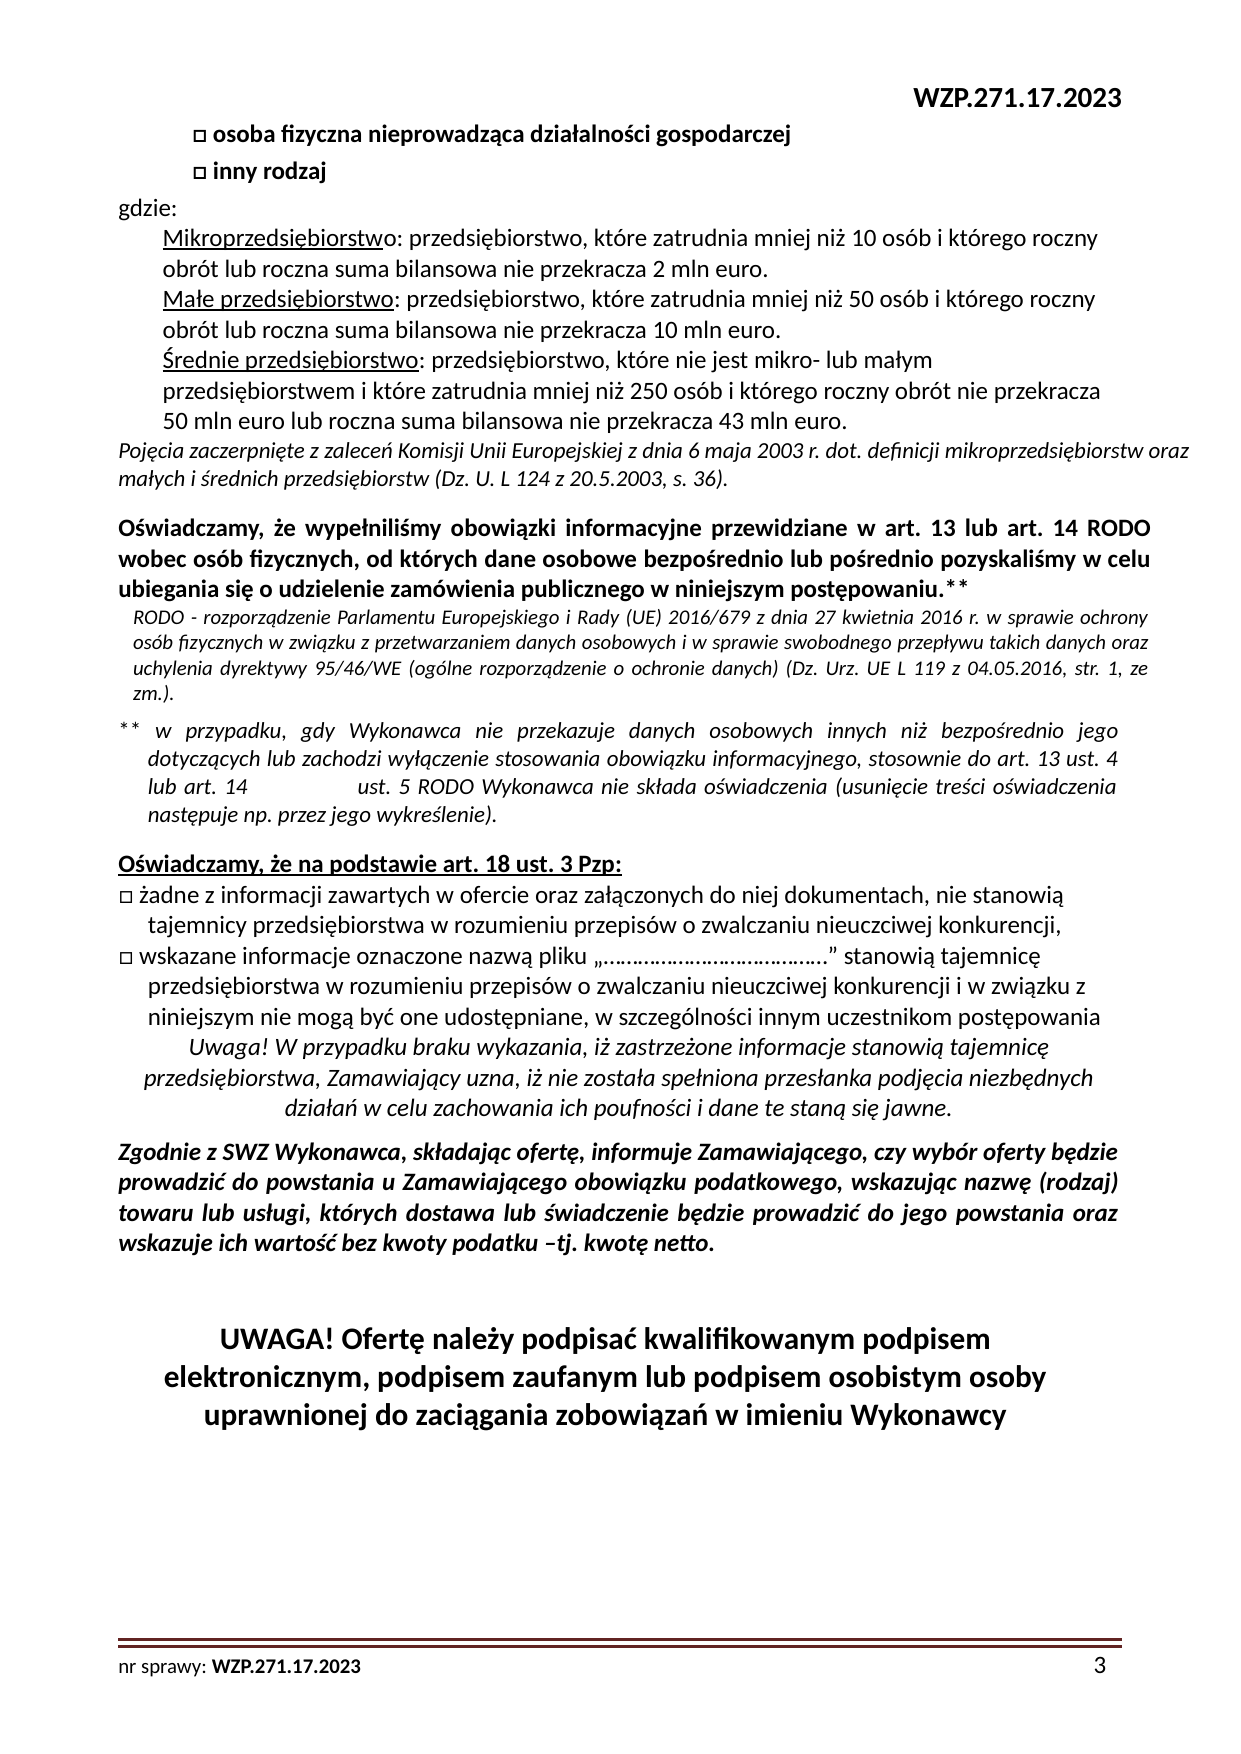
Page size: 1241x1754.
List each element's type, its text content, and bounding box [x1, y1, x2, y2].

text ** w przypadku, gdy Wykonawca nie przekazuje danych osobowych innych niż bezpośrednio jego dotyczących lub zachodzi wyłączenie stosowania obowiązku informacyjnego, stosownie do art. 13 ust. 4 lub art. 14 ust. 5 RODO Wykonawca nie składa oświadczenia (usunięcie treści oświadczenia następuje np. przez jego wykreślenie). [118, 716, 1122, 828]
text □ żadne z informacji zawartych w ofercie oraz załączonych do niej dokumentach, nie stanowią tajemnicy przedsiębiorstwa w rozumieniu przepisów o zwalczaniu nieuczciwej konkurencji, [118, 879, 1122, 940]
text □ inny rodzaj [192, 155, 1122, 186]
text □ osoba fizyczna nieprowadząca działalności gospodarczej [192, 118, 1122, 149]
text Pojęcia zaczerpnięte z zaleceń Komisji Unii Europejskiej z dnia 6 maja 2003 r. dot. definicji mikroprzedsiębiorstw oraz małych i średnich przedsiębiorstw (Dz. U. L 124 z 20.5.2003, s. 36). [118, 436, 1196, 492]
text Średnie przedsiębiorstwo: przedsiębiorstwo, które nie jest mikro- lub małym przedsiębiorstwem i które zatrudnia mniej niż 250 osób i którego roczny obrót nie przekracza 50 mln euro lub roczna suma bilansowa nie przekracza 43 mln euro. [162, 344, 1122, 436]
text RODO - rozporządzenie Parlamentu Europejskiego i Rady (UE) 2016/679 z dnia 27 kwietnia 2016 r. w sprawie ochrony osób fizycznych w związku z przetwarzaniem danych osobowych i w sprawie swobodnego przepływu takich danych oraz uchylenia dyrektywy 95/46/WE (ogólne rozporządzenie o ochronie danych) (Dz. Urz. UE L 119 z 04.05.2016, str. 1, ze zm.). [133, 604, 1152, 706]
text gdzie: [118, 192, 1122, 222]
text Zgodnie z SWZ Wykonawca, składając ofertę, informuje Zamawiającego, czy wybór oferty będzie prowadzić do powstania u Zamawiającego obowiązku podatkowego, wskazując nazwę (rodzaj) towaru lub usługi, których dostawa lub świadczenie będzie prowadzić do jego powstania oraz wskazuje ich wartość bez kwoty podatku –tj. kwotę netto. [118, 1136, 1122, 1258]
text Mikroprzedsiębiorstwo: przedsiębiorstwo, które zatrudnia mniej niż 10 osób i którego roczny obrót lub roczna suma bilansowa nie przekracza 2 mln euro. [162, 222, 1122, 283]
text Oświadczamy, że na podstawie art. 18 ust. 3 Pzp: [118, 848, 1122, 879]
text UWAGA! Ofertę należy podpisać kwalifikowanym podpisem elektronicznym, podpisem zaufanym lub podpisem osobistym osoby uprawnionej do zaciągania zobowiązań w imieniu Wykonawcy [118, 1319, 1093, 1433]
text Uwaga! W przypadku braku wykazania, iż zastrzeżone informacje stanowią tajemnicę przedsiębiorstwa, Zamawiający uzna, iż nie została spełniona przesłanka podjęcia niezbędnych działań w celu zachowania ich poufności i dane te staną się jawne. [118, 1031, 1122, 1123]
text Małe przedsiębiorstwo: przedsiębiorstwo, które zatrudnia mniej niż 50 osób i którego roczny obrót lub roczna suma bilansowa nie przekracza 10 mln euro. [162, 283, 1122, 344]
text Oświadczamy, że wypełniliśmy obowiązki informacyjne przewidziane w art. 13 lub art. 14 RODO wobec osób fizycznych, od których dane osobowe bezpośrednio lub pośrednio pozyskaliśmy w celu ubiegania się o udzielenie zamówienia publicznego w niniejszym postępowaniu.** [118, 512, 1152, 604]
text □ wskazane informacje oznaczone nazwą pliku „…………………………………” stanowią tajemnicę przedsiębiorstwa w rozumieniu przepisów o zwalczaniu nieuczciwej konkurencji i w związku z niniejszym nie mogą być one udostępniane, w szczególności innym uczestnikom postępowania [118, 940, 1152, 1031]
